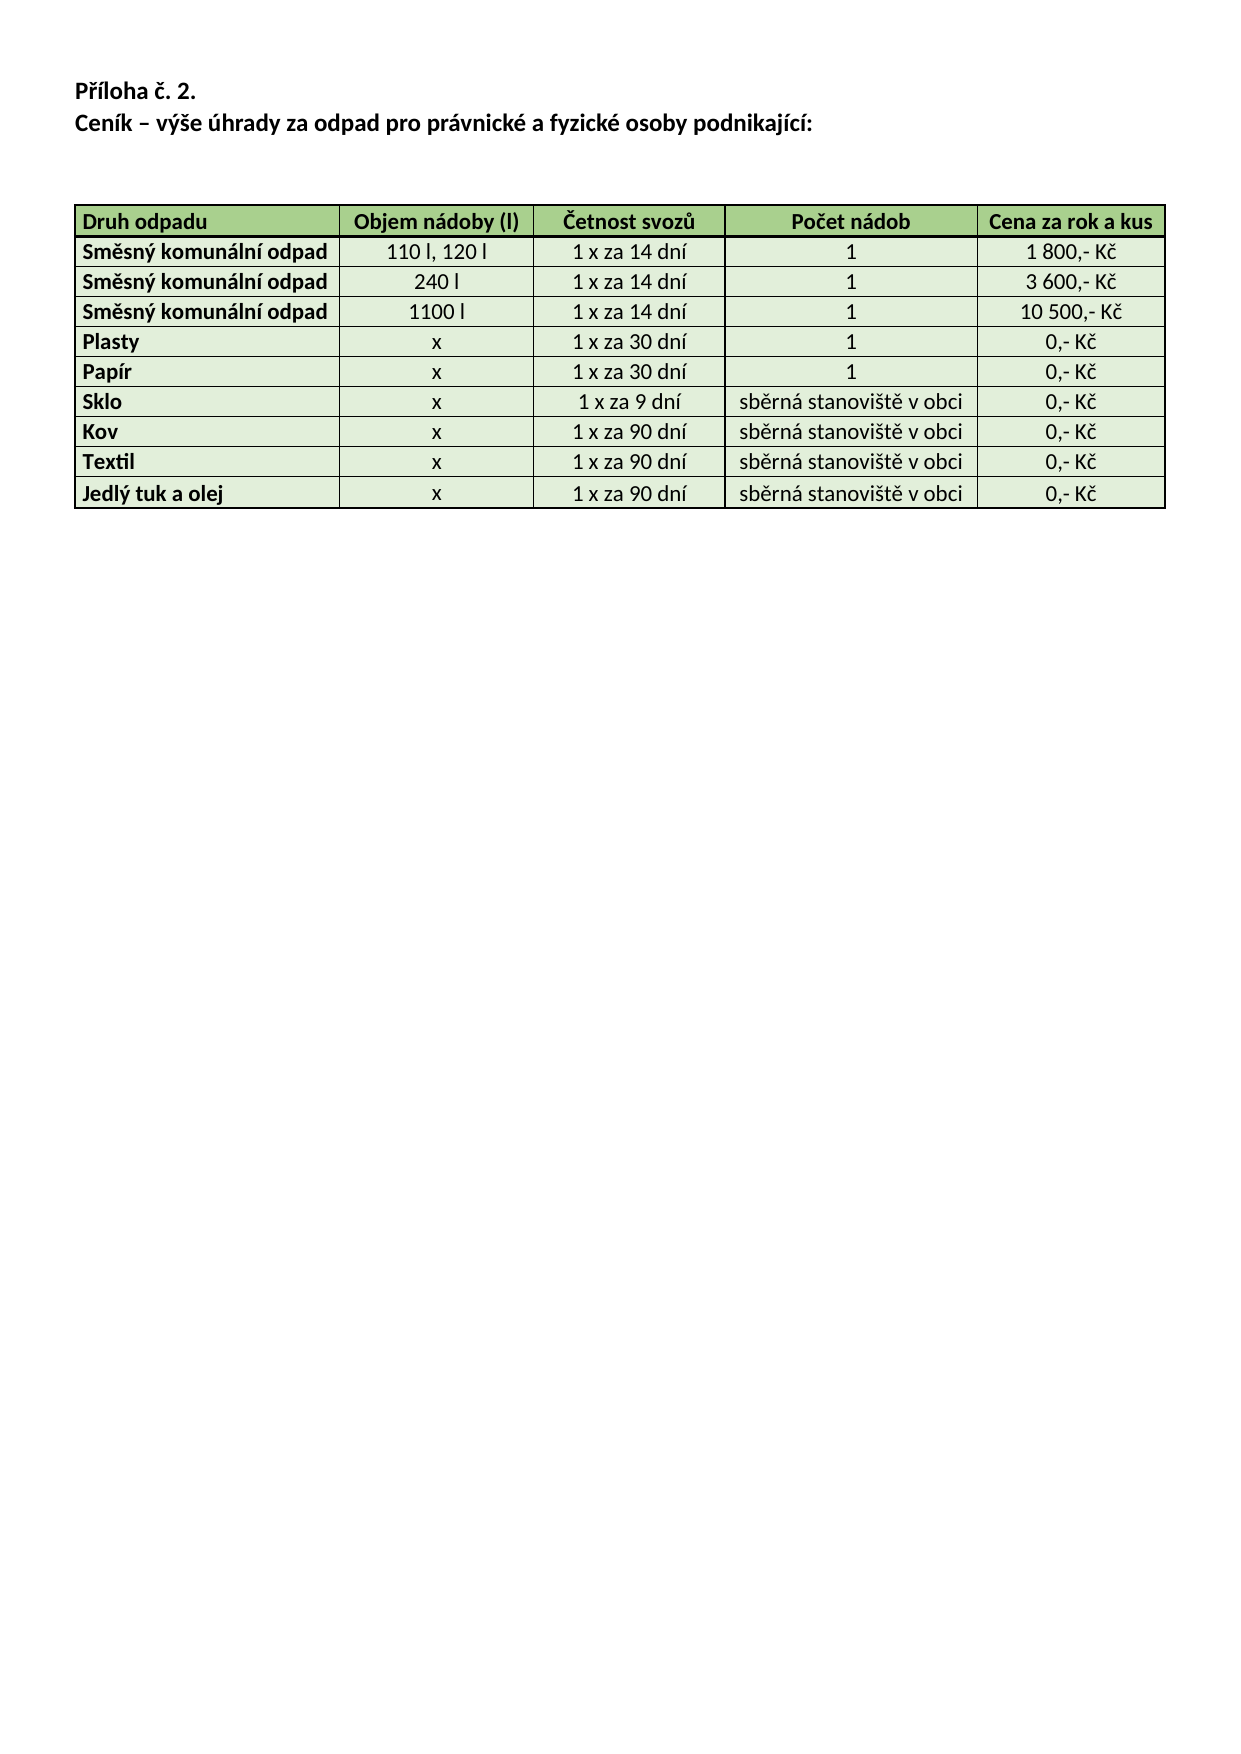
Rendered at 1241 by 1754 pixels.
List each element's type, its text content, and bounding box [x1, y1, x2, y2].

table_header Počet nádob [726, 206, 977, 235]
table_cell 1 [726, 357, 977, 386]
table_cell 1 800,- Kč [978, 238, 1164, 266]
table_header [75, 539, 244, 570]
table_cell x [340, 357, 533, 386]
table_cell [75, 570, 244, 601]
table_cell Směsný komunální odpad [76, 297, 339, 326]
table_cell x [340, 447, 533, 476]
table_cell 240 l [340, 267, 533, 296]
table_cell 1 x za 90 dní [534, 477, 724, 507]
table_cell 1 x za 9 dní [534, 387, 724, 416]
table_cell 1 x za 90 dní [534, 417, 724, 446]
table_cell 1100 l [340, 297, 533, 326]
table_cell 0,- Kč [978, 477, 1164, 507]
table_cell Sklo [76, 387, 339, 416]
table_cell 1 [726, 297, 977, 326]
table_cell 10 500,- Kč [978, 297, 1164, 326]
table_cell sběrná stanoviště v obci [726, 417, 977, 446]
table_cell 1 [726, 267, 977, 296]
table_cell [75, 661, 244, 691]
table_cell [75, 631, 244, 661]
table_cell x [340, 327, 533, 356]
table_header Četnost svozů [534, 206, 724, 235]
table_cell x [340, 477, 533, 507]
table_cell x [340, 387, 533, 416]
table_cell 0,- Kč [978, 357, 1164, 386]
table_cell [75, 811, 244, 842]
table_cell [75, 721, 244, 751]
text Příloha č. 2. [75, 75, 1165, 106]
table_header Objem nádoby (l) [340, 206, 533, 235]
table_cell 110 l, 120 l [340, 238, 533, 266]
table_cell 1 x za 30 dní [534, 357, 724, 386]
table_cell 1 [726, 238, 977, 266]
table_cell 0,- Kč [978, 327, 1164, 356]
table_cell Směsný komunální odpad [76, 238, 339, 266]
table_header Cena za rok a kus [978, 206, 1164, 235]
table_cell 0,- Kč [978, 417, 1164, 446]
table_cell sběrná stanoviště v obci [726, 477, 977, 507]
table_cell 1 x za 14 dní [534, 238, 724, 266]
table_cell 0,- Kč [978, 447, 1164, 476]
table_cell sběrná stanoviště v obci [726, 387, 977, 416]
table_cell Textil [76, 447, 339, 476]
table_cell Kov [76, 417, 339, 446]
table_cell 3 600,- Kč [978, 267, 1164, 296]
table_cell 1 x za 14 dní [534, 267, 724, 296]
table_cell sběrná stanoviště v obci [726, 447, 977, 476]
table_cell 1 [726, 327, 977, 356]
table_header Druh odpadu [76, 206, 339, 235]
text Ceník – výše úhrady za odpad pro právnické a fyzické osoby podnikající: [75, 107, 1165, 138]
table_cell Jedlý tuk a olej [76, 477, 339, 507]
table_cell 1 x za 30 dní [534, 327, 724, 356]
table_cell [75, 691, 244, 721]
table_cell [75, 601, 244, 631]
table_cell 1 x za 14 dní [534, 297, 724, 326]
table_cell 1 x za 90 dní [534, 447, 724, 476]
table_cell Plasty [76, 327, 339, 356]
table_cell Směsný komunální odpad [76, 267, 339, 296]
table_cell x [340, 417, 533, 446]
table_cell [75, 751, 244, 781]
table_cell Papír [76, 357, 339, 386]
table_cell [75, 781, 244, 811]
table_cell 0,- Kč [978, 387, 1164, 416]
